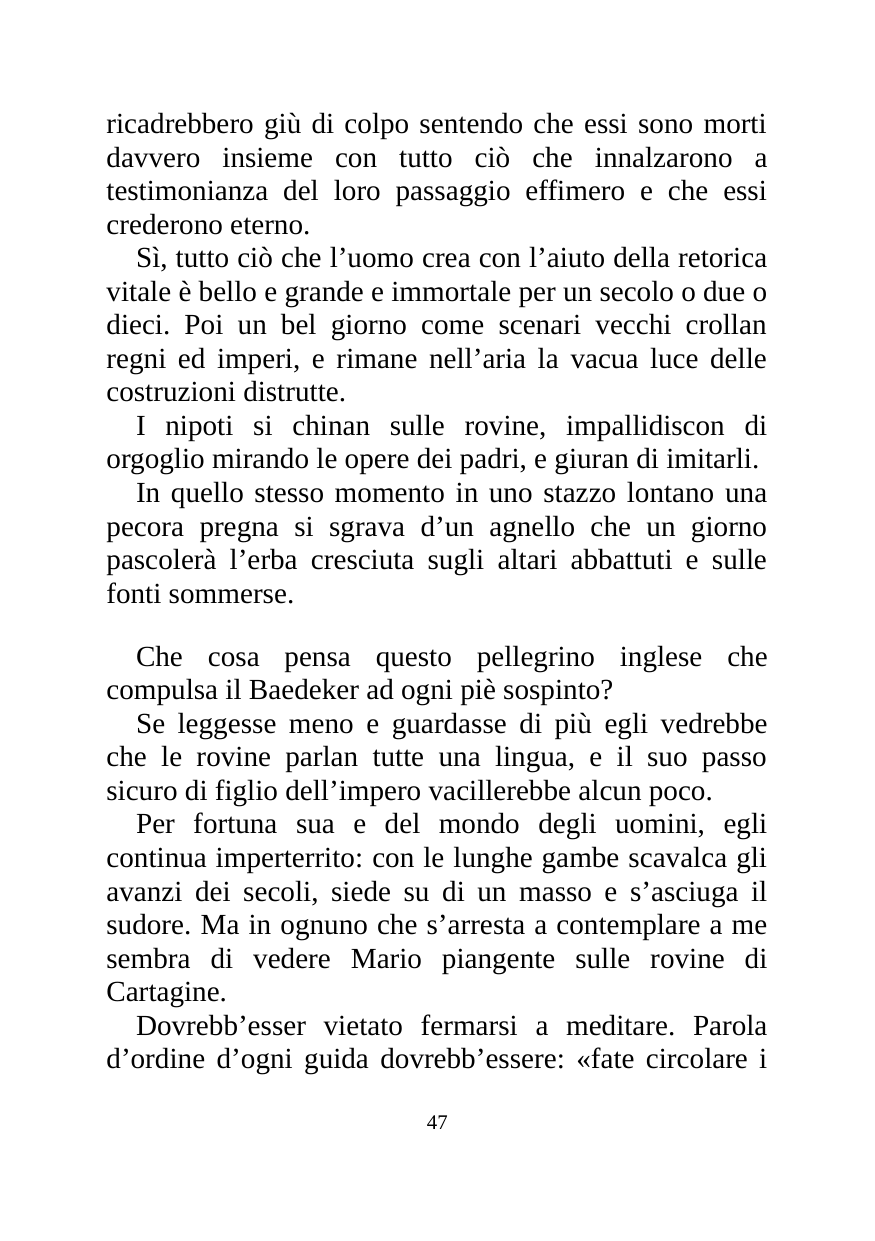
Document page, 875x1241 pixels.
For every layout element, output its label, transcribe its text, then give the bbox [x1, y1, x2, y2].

text Che cosa pensa questo pellegrino inglese che compulsa il Baedeker ad ogni piè sospinto? [106, 639, 768, 706]
text Se leggesse meno e guardasse di più egli vedrebbe che le rovine parlan tutte una lingua, e il suo passo sicuro di figlio dell’impero vacillerebbe alcun poco. [106, 706, 768, 807]
text Per fortuna sua e del mondo degli uomini, egli continua imperterrito: con le lunghe gambe scavalca gli avanzi dei secoli, siede su di un masso e s’asciuga il sudore. Ma in ognuno che s’arresta a contemplare a me sembra di vedere Mario piangente sulle rovine di Cartagine. [106, 807, 768, 1008]
text Sì, tutto ciò che l’uomo crea con l’aiuto della retorica vitale è bello e grande e immortale per un secolo o due o dieci. Poi un bel giorno come scenari vecchi crollan regni ed imperi, e rimane nell’aria la vacua luce delle costruzioni distrutte. [106, 240, 768, 408]
text Dovrebb’esser vietato fermarsi a meditare. Parola d’ordine d’ogni guida dovrebb’essere: «fate circolare i [106, 1008, 768, 1075]
text I nipoti si chinan sulle rovine, impallidiscon di orgoglio mirando le opere dei padri, e giuran di imitarli. [106, 408, 768, 475]
text In quello stesso momento in uno stazzo lontano una pecora pregna si sgrava d’un agnello che un giorno pascolerà l’erba cresciuta sugli altari abbattuti e sulle fonti sommerse. [106, 475, 768, 609]
text ricadrebbero giù di colpo sentendo che essi sono morti davvero insieme con tutto ciò che innalzarono a testimonianza del loro passaggio effimero e che essi crederono eterno. [106, 106, 768, 240]
